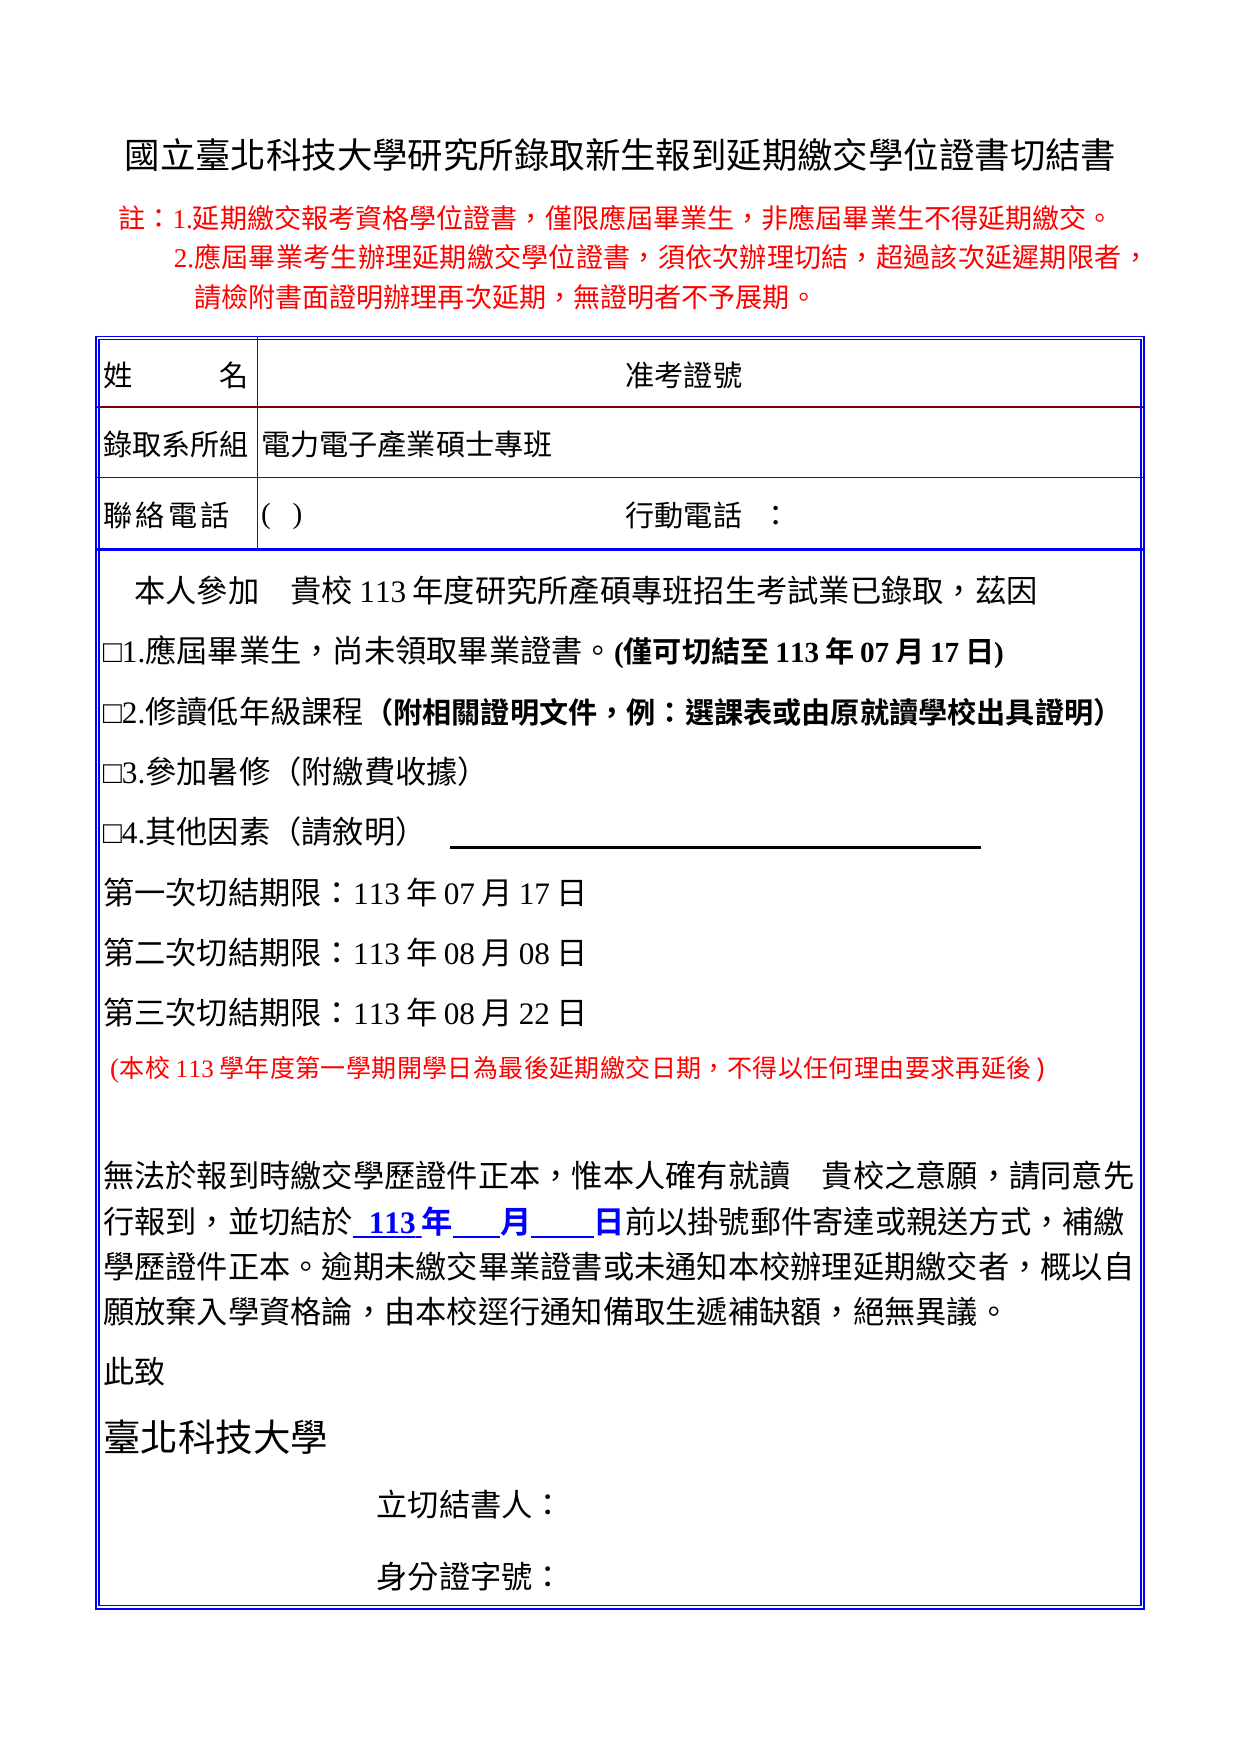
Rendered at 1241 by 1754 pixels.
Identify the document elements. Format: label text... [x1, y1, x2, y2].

table_header 准考證號 [623, 340, 758, 406]
table_cell [758, 408, 1140, 477]
table_cell 電力電子產業碩士專班 [258, 408, 622, 477]
table_header [758, 340, 1140, 406]
table_cell 錄取系所組 [100, 408, 257, 477]
table_cell 行動電話 [623, 478, 758, 548]
table_header [258, 340, 622, 406]
text 2.應屆畢業考生辦理延期繳交學位證書，須依次辦理切結，超過該次延遲期限者，請檢附書面證明辦理再次延期，無證明者不予展期。 [173, 236, 1122, 315]
text 國立臺北科技大學研究所錄取新生報到延期繳交學位證書切結書 [118, 127, 1122, 178]
text 註：1.延期繳交報考資格學位證書，僅限應屆畢業生，非應屆畢業生不得延期繳交。 [118, 197, 1122, 236]
table_header 姓 名 [100, 340, 257, 406]
table_cell 聯絡電話 [100, 478, 257, 548]
table_cell ： [758, 478, 1140, 548]
table_cell 本人參加 貴校113年度研究所產碩專班招生考試業已錄取，茲因 □1.應屆畢業生，尚未領取畢業證書。(僅可切結至113年07月17日) □2.修讀低年級課程（附相關證明文件，例：選課表或由原就讀學校出具證明） □3.參加暑修（附繳費收據） □4.其他因素（請敘明） 第一次切結期限：113年07月17日 第二次切結期限：113年08月08日 第三次切結期限：113年08月22日 (本校113學年度第一學期開學日為最後延期繳交日期，不得以任何理由要求再延後) 無法於報到時繳交學歷證件正本，惟本人確有就讀 貴校之意願，請同意先行報到，並切結於 113年 月 日前以掛號郵件寄達或親送方式，補繳學歷證件正本。逾期未繳交畢業證書或未通知本校辦理延期繳交者，概以自願放棄入學資格論，由本校逕行通知備取生遞補缺額，絕無異議。 此致 臺北科技大學 立切結書人： 身分證字號： [100, 551, 1140, 1605]
table_cell ( ) [258, 478, 622, 548]
table_cell [623, 408, 758, 477]
